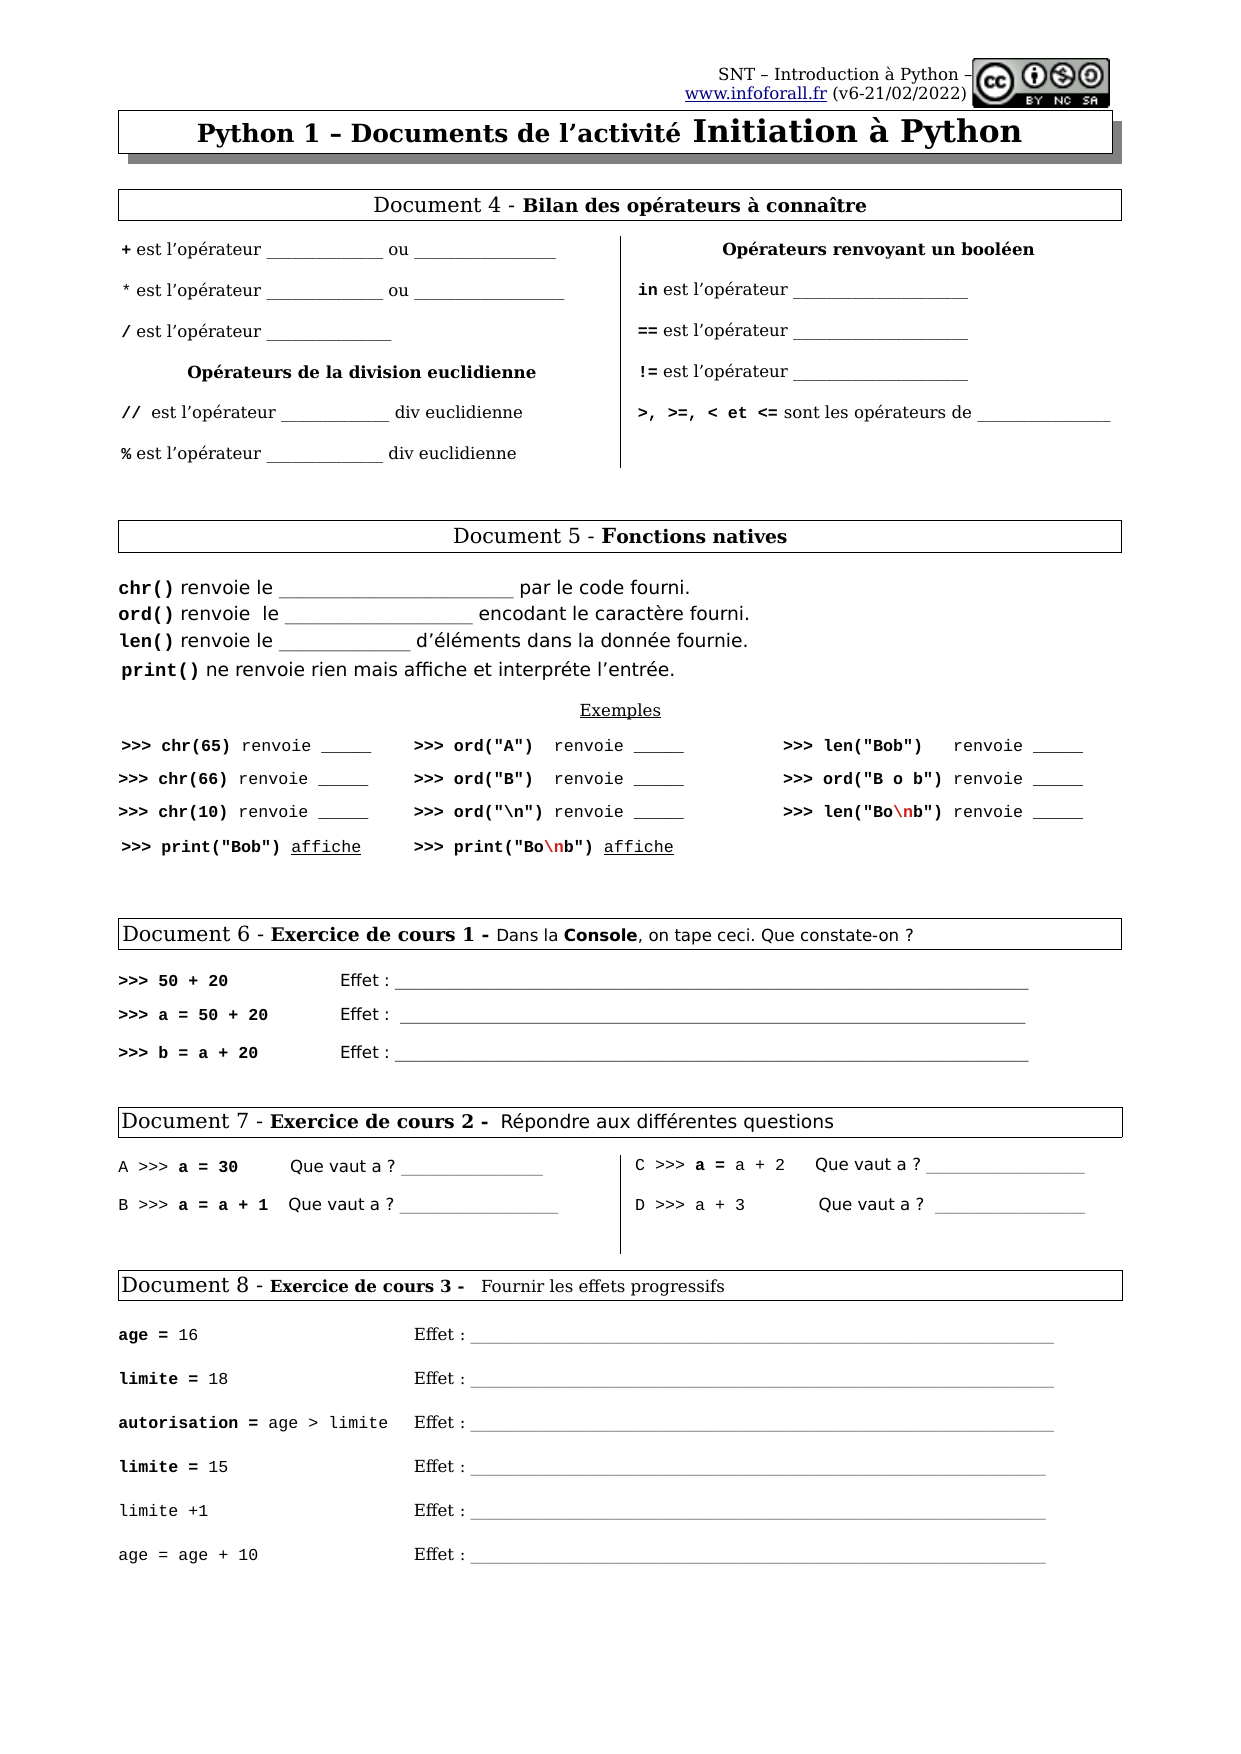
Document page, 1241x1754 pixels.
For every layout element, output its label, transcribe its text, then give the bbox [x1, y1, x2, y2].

subtitle >>> chr(65) renvoie _____ >>> ord("A") renvoie _____ >>> len("Bob") renvoie _____ [118, 734, 1122, 759]
text >>> a = 50 + 20 Effet : ___________________________________________________________________________ [118, 1005, 1122, 1026]
text >>> b = a + 20 Effet : ____________________________________________________________________________ [118, 1039, 1122, 1064]
text limite = 15 Effet : _____________________________________________________________________ [118, 1457, 1122, 1477]
text D >>> a + 3 Que vaut a ? __________________ [635, 1193, 1122, 1216]
subtitle >, >=, < et <= sont les opérateurs de ________________ [635, 399, 1122, 426]
subtitle in est l’opérateur _____________________ [635, 276, 1122, 303]
text autorisation = age > limite Effet : ______________________________________________________________________ [118, 1413, 1122, 1433]
subtitle Document 5 - Fonctions natives [119, 521, 1121, 552]
subtitle >>> print("Bob") affiche >>> print("Bo\nb") affiche [118, 832, 1122, 857]
subtitle Opérateurs de la division euclidienne [118, 359, 605, 385]
text SNT – Introduction à Python – [118, 64, 972, 84]
text >>> chr(66) renvoie _____ >>> ord("B") renvoie _____ >>> ord("B o b") renvoie _____ [118, 771, 1122, 789]
text age = 16 Effet : ______________________________________________________________________ [118, 1324, 1122, 1345]
subtitle + est l’opérateur ______________ ou _________________ [118, 236, 605, 263]
subtitle * est l’opérateur ______________ ou __________________ [118, 277, 605, 304]
text age = age + 10 Effet : _____________________________________________________________________ [118, 1545, 1122, 1565]
text Document 8 - Exercice de cours 3 - Fournir les effets progressifs [119, 1271, 1122, 1300]
text Document 6 - Exercice de cours 1 - Dans la Console, on tape ceci. Que constate-on ? [119, 919, 1121, 949]
subtitle % est l’opérateur ______________ div euclidienne [118, 441, 605, 467]
text chr() renvoie le _________________________ par le code fourni. [118, 577, 1122, 600]
picture [972, 58, 1110, 108]
subtitle Document 4 - Bilan des opérateurs à connaître [119, 190, 1121, 220]
subtitle Exemples [118, 698, 1122, 720]
text A >>> a = 30 Que vaut a ? _________________ [118, 1155, 605, 1177]
text limite +1 Effet : _____________________________________________________________________ [118, 1501, 1122, 1521]
title Python 1 – Documents de l’activité Initiation à Python [119, 111, 1112, 153]
text len() renvoie le ______________ d’éléments dans la donnée fournie. [118, 630, 1122, 653]
subtitle == est l’opérateur _____________________ [635, 317, 1122, 344]
text >>> chr(10) renvoie _____ >>> ord("\n") renvoie _____ >>> len("Bo\nb") renvoie _____ [118, 804, 1122, 823]
subtitle // est l’opérateur _____________ div euclidienne [118, 399, 605, 426]
text >>> 50 + 20 Effet : ____________________________________________________________________________ [118, 971, 1122, 991]
text C >>> a = a + 2 Que vaut a ? ___________________ [635, 1155, 1122, 1176]
text B >>> a = a + 1 Que vaut a ? ___________________ [118, 1195, 605, 1216]
subtitle / est l’opérateur _______________ [118, 318, 605, 345]
subtitle Opérateurs renvoyant un booléen [635, 236, 1122, 262]
text limite = 18 Effet : ______________________________________________________________________ [118, 1369, 1122, 1389]
subtitle print() ne renvoie rien mais affiche et interpréte l’entrée. [118, 656, 1122, 682]
text ord() renvoie le ____________________ encodant le caractère fourni. [118, 603, 1122, 626]
subtitle != est l’opérateur _____________________ [635, 358, 1122, 385]
text www.infoforall.fr (v6-21/02/2022) [118, 84, 972, 103]
text Document 7 - Exercice de cours 2 - Répondre aux différentes questions [119, 1108, 1122, 1137]
